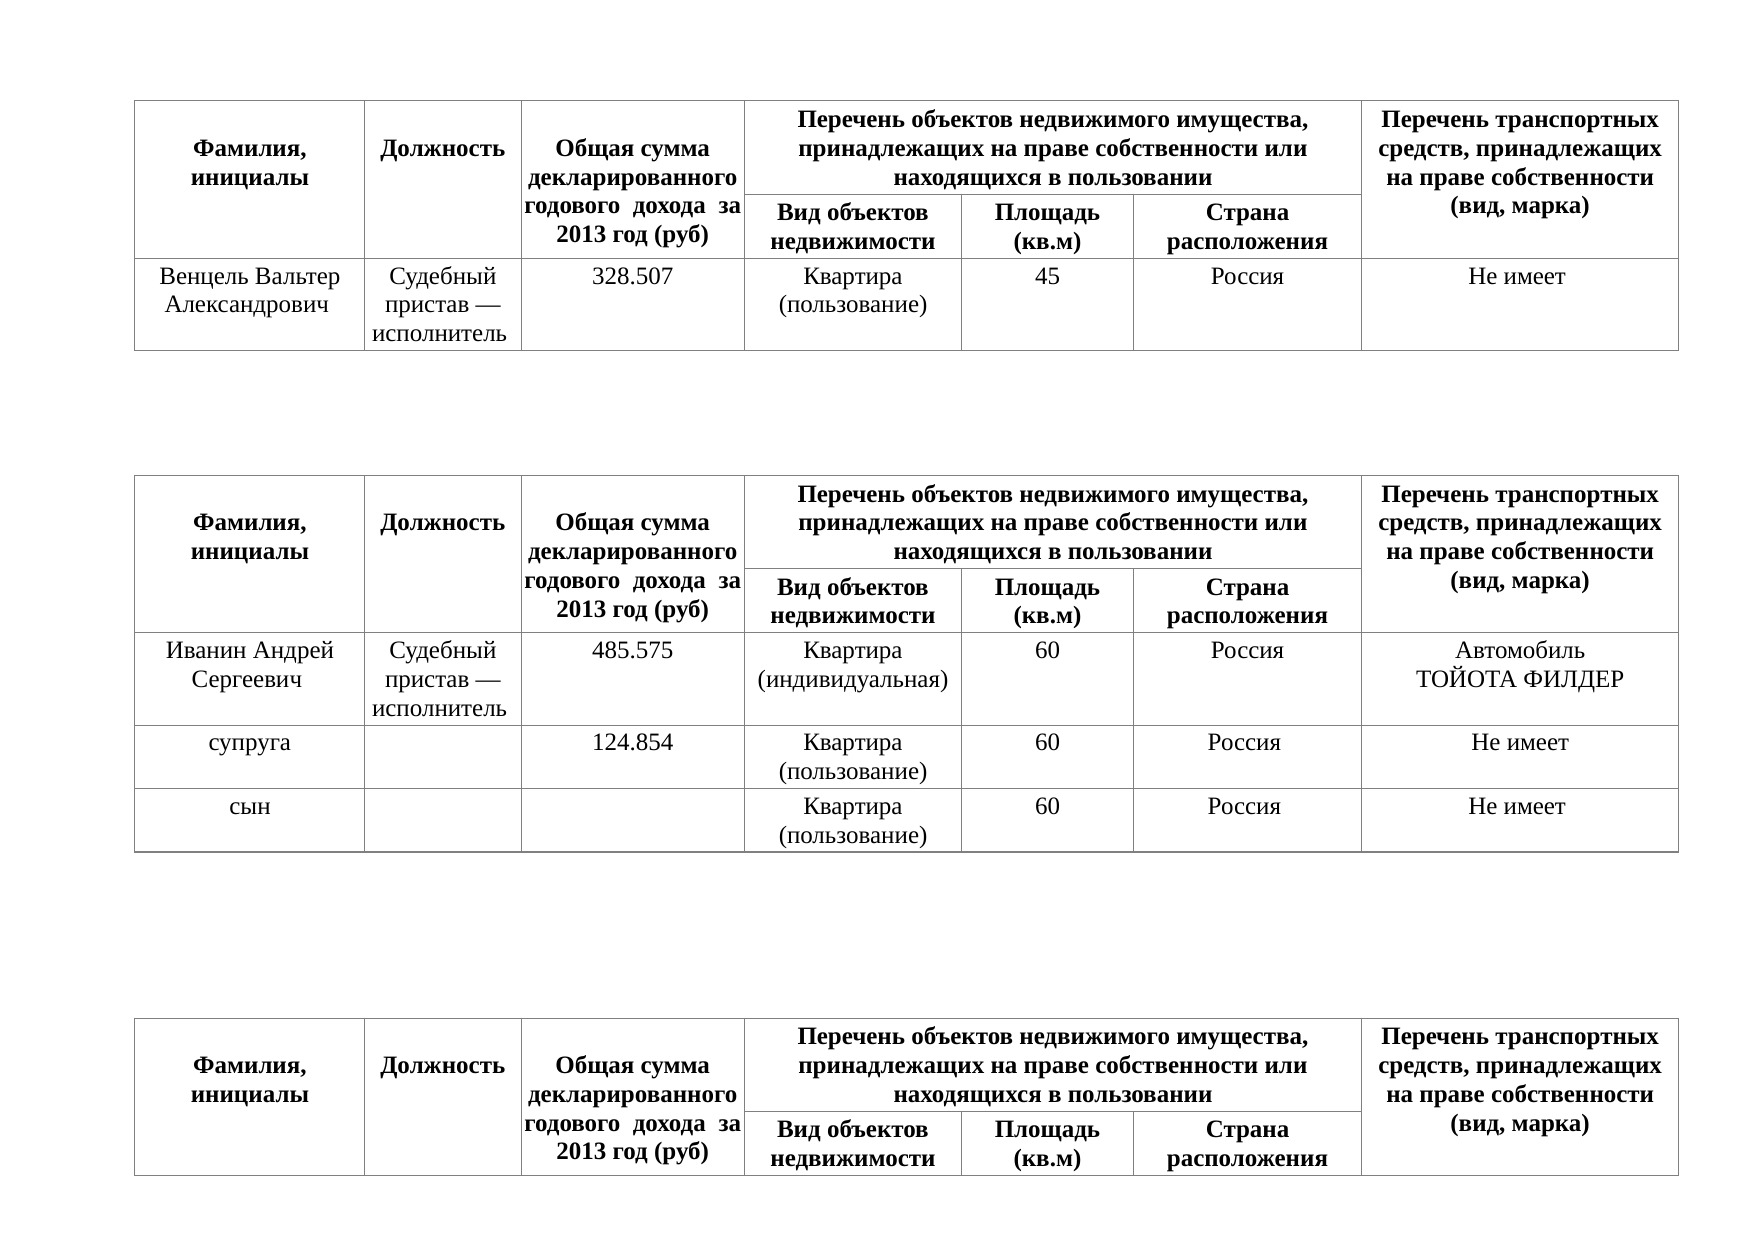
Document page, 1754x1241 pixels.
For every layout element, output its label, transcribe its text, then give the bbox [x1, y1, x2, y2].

table_header Должность [365, 101, 521, 258]
table_cell [522, 789, 744, 851]
table_cell Квартира (пользование) [745, 789, 961, 851]
table_cell Судебный пристав — исполнитель [365, 259, 521, 350]
table_cell Не имеет [1362, 789, 1678, 851]
table_cell Квартира (пользование) [745, 726, 961, 788]
table_cell Вид объектов недвижимости [745, 195, 961, 258]
table_cell Площадь (кв.м) [962, 1112, 1133, 1175]
table_cell Россия [1134, 259, 1361, 350]
table_header Общая сумма декларированного годового дохода за 2013 год (руб) [522, 476, 744, 632]
table_cell супруга [135, 726, 364, 788]
table_cell Россия [1134, 726, 1361, 788]
table_header Перечень транспортных средств, принадлежащих на праве собственности (вид, марка) [1362, 476, 1678, 632]
table_cell 60 [962, 789, 1133, 851]
table_cell Страна расположения [1134, 569, 1361, 632]
table_cell Квартира (пользование) [745, 259, 961, 350]
table_cell Россия [1134, 633, 1361, 724]
table_header Должность [365, 1019, 521, 1175]
table_header Перечень объектов недвижимого имущества, принадлежащих на праве собственности или находящихся в пользовании [745, 101, 1361, 193]
table_cell Страна расположения [1134, 195, 1361, 258]
table_header Фамилия, инициалы [135, 1019, 364, 1175]
table_cell [365, 726, 521, 788]
table_header Общая сумма декларированного годового дохода за 2013 год (руб) [522, 101, 744, 258]
table_cell 45 [962, 259, 1133, 350]
table_cell 124.854 [522, 726, 744, 788]
table_cell Вид объектов недвижимости [745, 569, 961, 632]
table_cell Россия [1134, 789, 1361, 851]
table_cell Площадь (кв.м) [962, 195, 1133, 258]
table_header Фамилия, инициалы [135, 476, 364, 632]
table_cell Страна расположения [1134, 1112, 1361, 1175]
table_header Перечень транспортных средств, принадлежащих на праве собственности (вид, марка) [1362, 1019, 1678, 1175]
table_cell 60 [962, 633, 1133, 724]
table_cell Венцель Вальтер Александрович [135, 259, 364, 350]
table_cell Вид объектов недвижимости [745, 1112, 961, 1175]
table_cell Автомобиль ТОЙОТА ФИЛДЕР [1362, 633, 1678, 724]
table_header Перечень объектов недвижимого имущества, принадлежащих на праве собственности или находящихся в пользовании [745, 476, 1361, 568]
table_cell Не имеет [1362, 726, 1678, 788]
table_cell 328.507 [522, 259, 744, 350]
table_header Перечень объектов недвижимого имущества, принадлежащих на праве собственности или находящихся в пользовании [745, 1019, 1361, 1111]
table_cell сын [135, 789, 364, 851]
table_cell Площадь (кв.м) [962, 569, 1133, 632]
table_cell 485.575 [522, 633, 744, 724]
table_cell 60 [962, 726, 1133, 788]
table_cell Квартира (индивидуальная) [745, 633, 961, 724]
table_header Общая сумма декларированного годового дохода за 2013 год (руб) [522, 1019, 744, 1175]
table_cell Не имеет [1362, 259, 1678, 350]
table_header Должность [365, 476, 521, 632]
table_header Фамилия, инициалы [135, 101, 364, 258]
table_cell Иванин Андрей Сергеевич [135, 633, 364, 724]
table_cell Судебный пристав — исполнитель [365, 633, 521, 724]
table_header Перечень транспортных средств, принадлежащих на праве собственности (вид, марка) [1362, 101, 1678, 258]
table_cell [365, 789, 521, 851]
